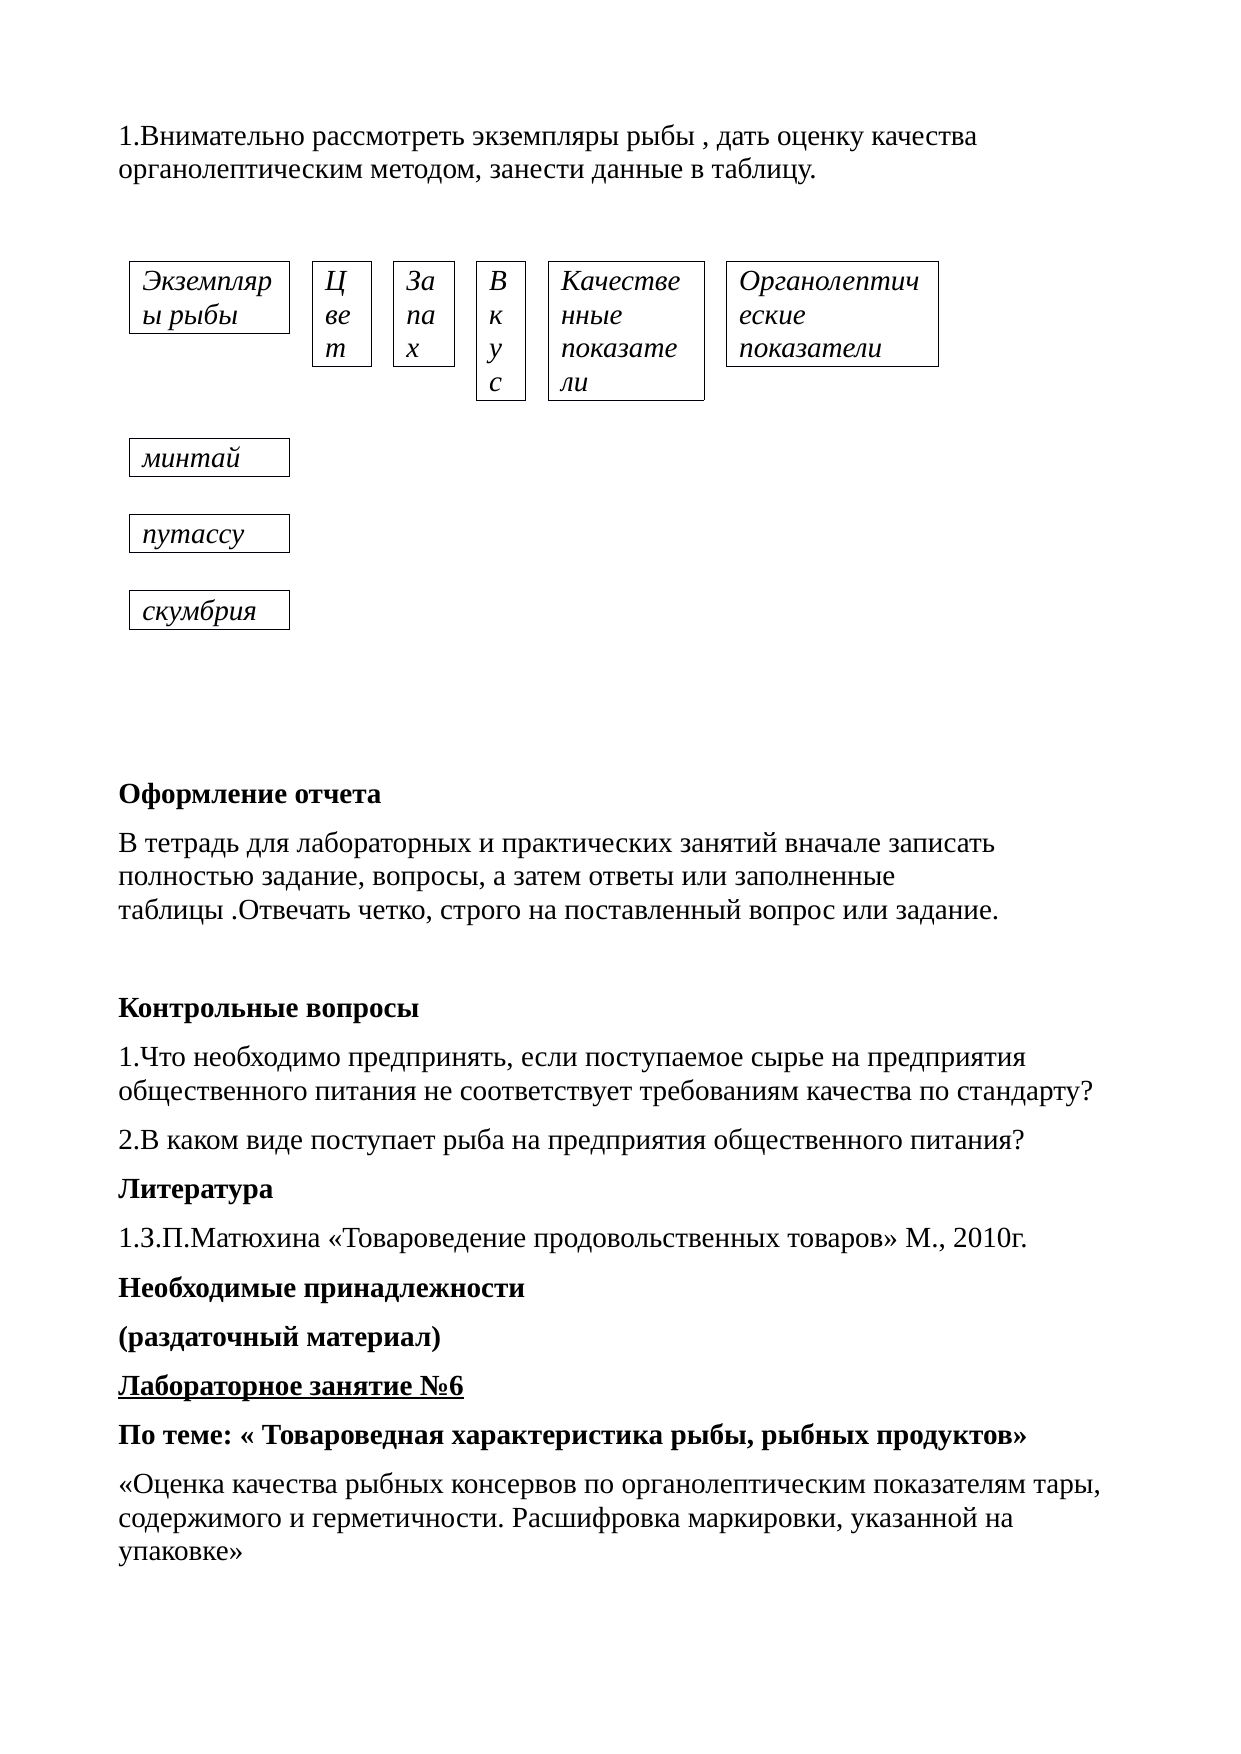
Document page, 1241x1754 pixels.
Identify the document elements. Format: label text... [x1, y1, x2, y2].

table_cell [382, 579, 465, 656]
table_cell [301, 579, 382, 656]
table_cell [301, 503, 382, 579]
table_cell [382, 656, 465, 727]
table_cell путассу [118, 503, 301, 579]
text В тетрадь для лабораторных и практических занятий вначале записать полностью задание, вопросы, а затем ответы или заполненные таблицы .Отвечать четко, строго на поставленный вопрос или задание. [118, 825, 1122, 926]
table_cell [715, 656, 949, 727]
text 1.З.П.Матюхина «Товароведение продовольственных товаров» М., 2010г. [118, 1221, 1122, 1254]
table_header Запах [382, 250, 465, 427]
table_cell [715, 579, 949, 656]
text Литература [118, 1171, 1122, 1205]
table_cell [301, 656, 382, 727]
text 1.Внимательно рассмотреть экземпляры рыбы , дать оценку качества органолептическим методом, занести данные в таблицу. [118, 118, 1122, 185]
text (раздаточный материал) [118, 1319, 1122, 1352]
table_cell [382, 427, 465, 503]
table_header Органолептические показатели [715, 250, 949, 427]
table_cell [715, 503, 949, 579]
table_cell скумбрия [118, 579, 301, 656]
table_cell [382, 503, 465, 579]
table_header Цвет [301, 250, 382, 427]
table_cell [537, 503, 715, 579]
table_cell [537, 427, 715, 503]
table_cell [537, 579, 715, 656]
text Лабораторное занятие №6 [118, 1368, 1122, 1402]
text Оформление отчета [118, 776, 1122, 809]
table_cell [537, 656, 715, 727]
text По теме: « Товароведная характеристика рыбы, рыбных продуктов» [118, 1417, 1122, 1451]
text «Оценка качества рыбных консервов по органолептическим показателям тары, содержимого и герметичности. Расшифровка маркировки, указанной на упаковке» [118, 1466, 1122, 1567]
table_header Вкус [465, 250, 537, 427]
text 2.В каком виде поступает рыба на предприятия общественного питания? [118, 1122, 1122, 1156]
table_cell минтай [118, 427, 301, 503]
table_cell [465, 503, 537, 579]
table_cell [118, 656, 301, 727]
table_cell [301, 427, 382, 503]
text Контрольные вопросы [118, 990, 1122, 1024]
table_cell [465, 656, 537, 727]
table_cell [465, 579, 537, 656]
text Необходимые принадлежности [118, 1270, 1122, 1303]
text 1.Что необходимо предпринять, если поступаемое сырье на предприятия общественного питания не соответствует требованиям качества по стандарту? [118, 1039, 1122, 1107]
table_header Экземпляры рыбы [118, 250, 301, 427]
table_header Качественные показатели [537, 250, 715, 427]
table_cell [465, 427, 537, 503]
table_cell [715, 427, 949, 503]
